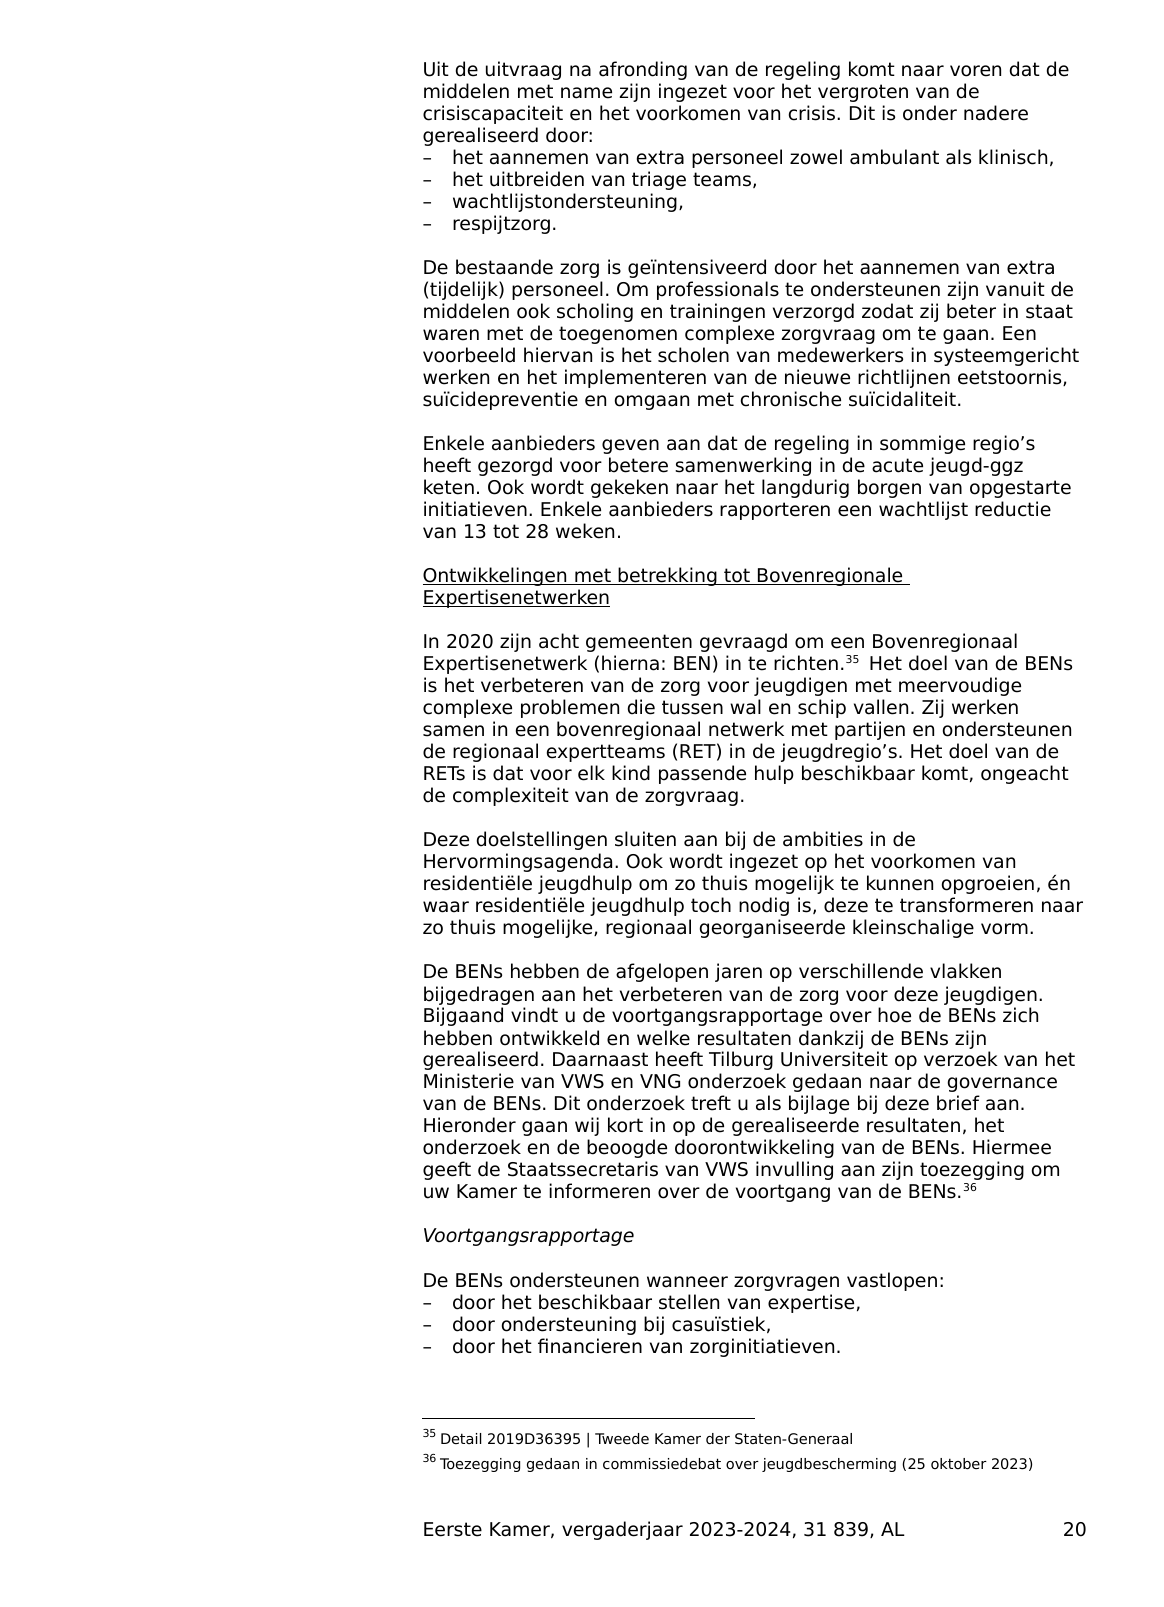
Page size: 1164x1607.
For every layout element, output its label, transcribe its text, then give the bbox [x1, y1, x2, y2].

subtitle Voortgangsrapportage [422, 1225, 1087, 1247]
text – het uitbreiden van triage teams, [422, 169, 1087, 191]
text Toezegging gedaan in commissiedebat over jeugdbescherming (25 oktober 2023) [422, 1452, 1087, 1474]
text – door ondersteuning bij casuïstiek, [422, 1313, 1087, 1336]
text Uit de uitvraag na afronding van de regeling komt naar voren dat de middelen met name zijn ingezet voor het vergroten van de crisiscapaciteit en het voorkomen van crisis. Dit is onder nadere gerealiseerd door: [422, 59, 1087, 147]
text – wachtlijstondersteuning, [422, 191, 1087, 213]
text Detail 2019D36395 | Tweede Kamer der Staten-Generaal [422, 1427, 1087, 1449]
text – het aannemen van extra personeel zowel ambulant als klinisch, [422, 147, 1087, 169]
text – door het beschikbaar stellen van expertise, [422, 1292, 1087, 1313]
subtitle Ontwikkelingen met betrekking tot Bovenregionale Expertisenetwerken [422, 565, 1087, 609]
text De bestaande zorg is geïntensiveerd door het aannemen van extra (tijdelijk) personeel. Om professionals te ondersteunen zijn vanuit de middelen ook scholing en trainingen verzorgd zodat zij beter in staat waren met de toegenomen complexe zorgvraag om te gaan. Een voorbeeld hiervan is het scholen van medewerkers in systeemgericht werken en het implementeren van de nieuwe richtlijnen eetstoornis, suïcidepreventie en omgaan met chronische suïcidaliteit. [422, 257, 1087, 411]
text In 2020 zijn acht gemeenten gevraagd om een Bovenregionaal Expertisenetwerk (hierna: BEN) in te richten. Het doel van de BENs is het verbeteren van de zorg voor jeugdigen met meervoudige complexe problemen die tussen wal en schip vallen. Zij werken samen in een bovenregionaal netwerk met partijen en ondersteunen de regionaal expertteams (RET) in de jeugdregio’s. Het doel van de RETs is dat voor elk kind passende hulp beschikbaar komt, ongeacht de complexiteit van de zorgvraag. [422, 631, 1087, 807]
text – door het financieren van zorginitiatieven. [422, 1336, 1087, 1357]
text De BENs hebben de afgelopen jaren op verschillende vlakken bijgedragen aan het verbeteren van de zorg voor deze jeugdigen. Bijgaand vindt u de voortgangsrapportage over hoe de BENs zich hebben ontwikkeld en welke resultaten dankzij de BENs zijn gerealiseerd. Daarnaast heeft Tilburg Universiteit op verzoek van het Ministerie van VWS en VNG onderzoek gedaan naar de governance van de BENs. Dit onderzoek treft u als bijlage bij deze brief aan. Hieronder gaan wij kort in op de gerealiseerde resultaten, het onderzoek en de beoogde doorontwikkeling van de BENs. Hiermee geeft de Staatssecretaris van VWS invulling aan zijn toezegging om uw Kamer te informeren over de voortgang van de BENs. [422, 961, 1087, 1203]
text – respijtzorg. [422, 213, 1087, 235]
text Deze doelstellingen sluiten aan bij de ambities in de Hervormingsagenda. Ook wordt ingezet op het voorkomen van residentiële jeugdhulp om zo thuis mogelijk te kunnen opgroeien, én waar residentiële jeugdhulp toch nodig is, deze te transformeren naar zo thuis mogelijke, regionaal georganiseerde kleinschalige vorm. [422, 829, 1087, 939]
text Enkele aanbieders geven aan dat de regeling in sommige regio’s heeft gezorgd voor betere samenwerking in de acute jeugd-ggz keten. Ook wordt gekeken naar het langdurig borgen van opgestarte initiatieven. Enkele aanbieders rapporteren een wachtlijst reductie van 13 tot 28 weken. [422, 433, 1087, 543]
text De BENs ondersteunen wanneer zorgvragen vastlopen: [422, 1269, 1087, 1292]
